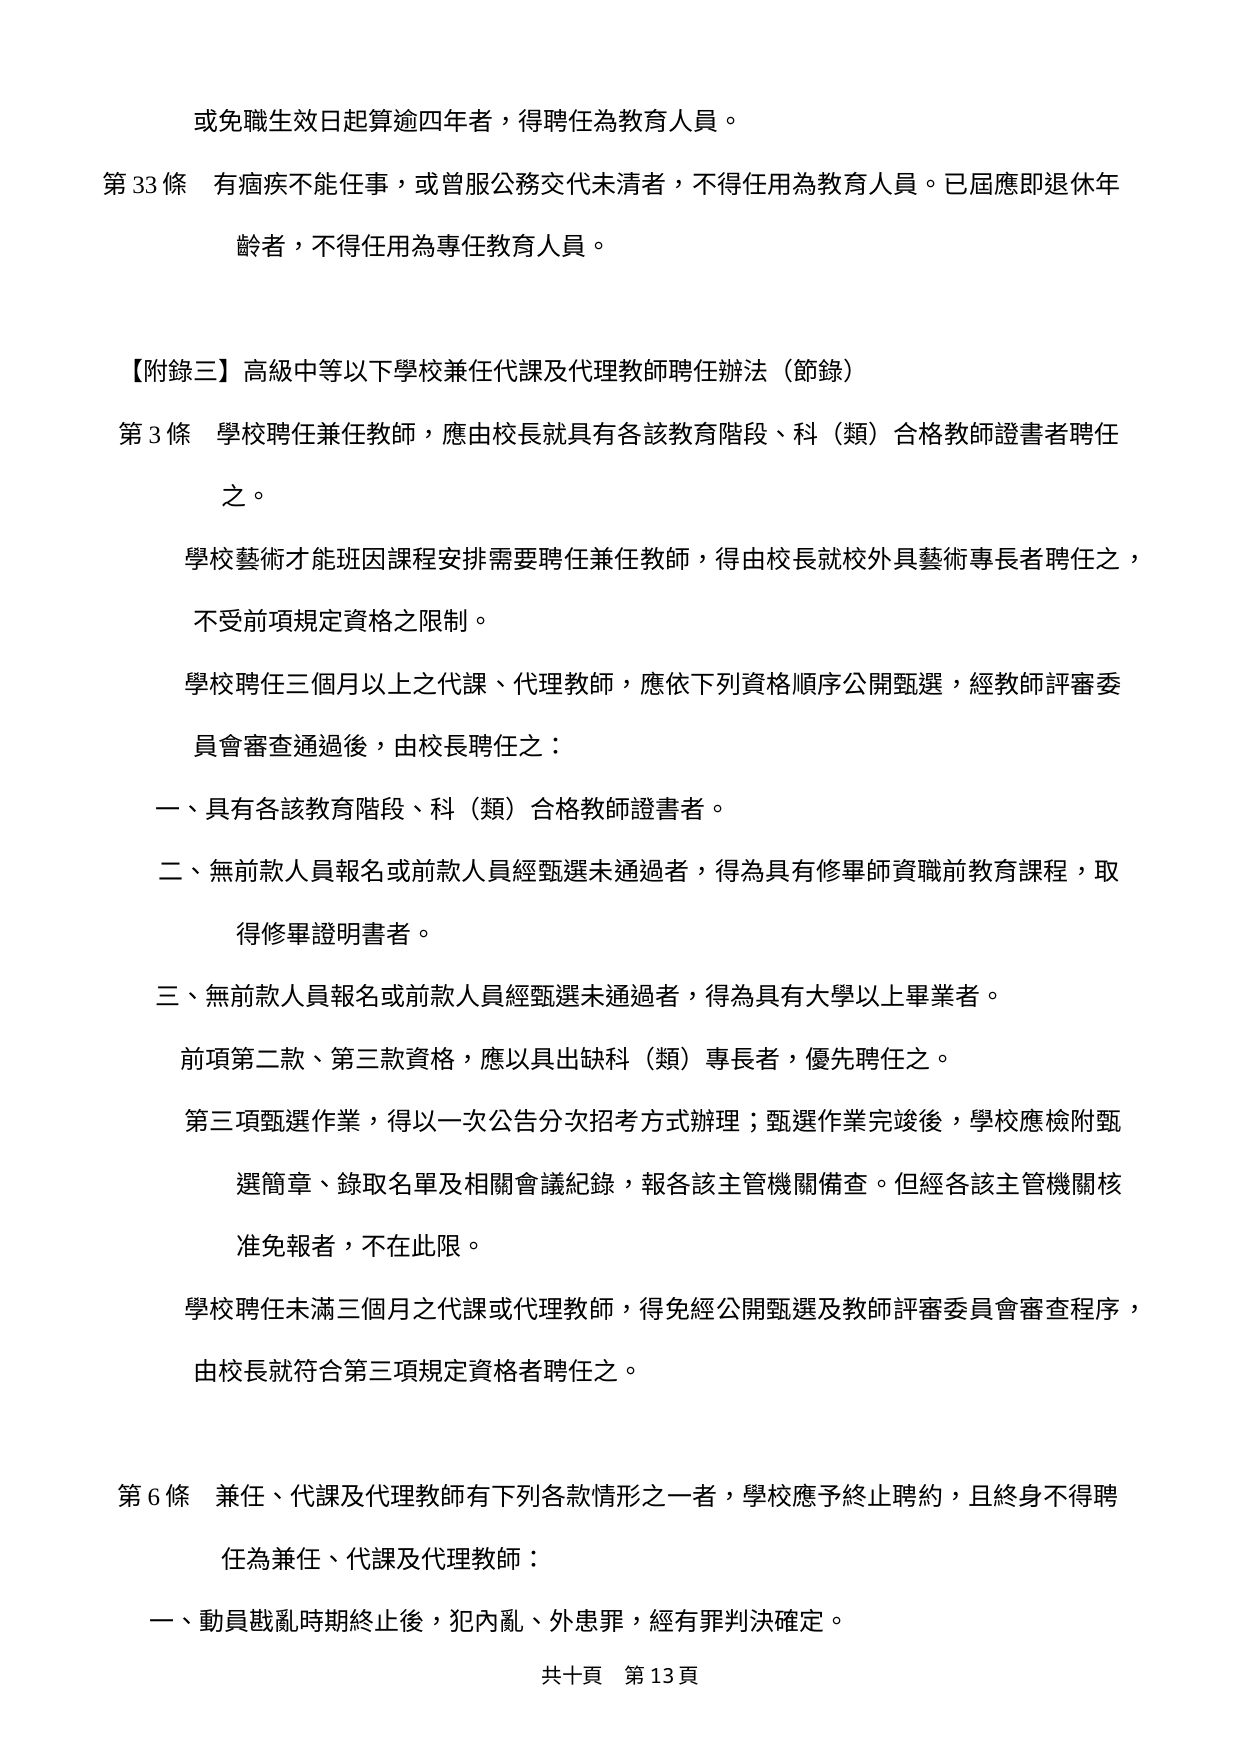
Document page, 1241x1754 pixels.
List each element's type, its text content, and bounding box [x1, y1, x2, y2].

text 或免職生效日起算逾四年者，得聘任為教育人員。 [118, 78, 1122, 141]
text 前項第二款、第三款資格，應以具出缺科（類）專長者，優先聘任之。 [118, 1016, 1122, 1078]
text 三、無前款人員報名或前款人員經甄選未通過者，得為具有大學以上畢業者。 [118, 953, 1122, 1016]
text 第33條 有痼疾不能任事，或曾服公務交代未清者，不得任用為教育人員。已屆應即退休年齡者，不得任用為專任教育人員。 [88, 141, 1122, 266]
text 【附錄三】高級中等以下學校兼任代課及代理教師聘任辦法（節錄） [118, 328, 1122, 391]
text 第三項甄選作業，得以一次公告分次招考方式辦理；甄選作業完竣後，學校應檢附甄選簡章、錄取名單及相關會議紀錄，報各該主管機關備查。但經各該主管機關核准免報者，不在此限。 [118, 1078, 1122, 1266]
text 一、具有各該教育階段、科（類）合格教師證書者。 [118, 766, 1122, 828]
text 學校聘任未滿三個月之代課或代理教師，得免經公開甄選及教師評審委員會審查程序，由校長就符合第三項規定資格者聘任之。 [118, 1266, 1122, 1391]
text 第6條 兼任、代課及代理教師有下列各款情形之一者，學校應予終止聘約，且終身不得聘任為兼任、代課及代理教師： [117, 1453, 1122, 1578]
text 一、動員戡亂時期終止後，犯內亂、外患罪，經有罪判決確定。 [118, 1578, 1122, 1641]
text 學校藝術才能班因課程安排需要聘任兼任教師，得由校長就校外具藝術專長者聘任之，不受前項規定資格之限制。 [118, 516, 1122, 641]
text 學校聘任三個月以上之代課、代理教師，應依下列資格順序公開甄選，經教師評審委員會審查通過後，由校長聘任之： [118, 641, 1122, 766]
text 二、無前款人員報名或前款人員經甄選未通過者，得為具有修畢師資職前教育課程，取得修畢證明書者。 [118, 828, 1122, 953]
text 第3條 學校聘任兼任教師，應由校長就具有各該教育階段、科（類）合格教師證書者聘任之。 [118, 391, 1122, 516]
